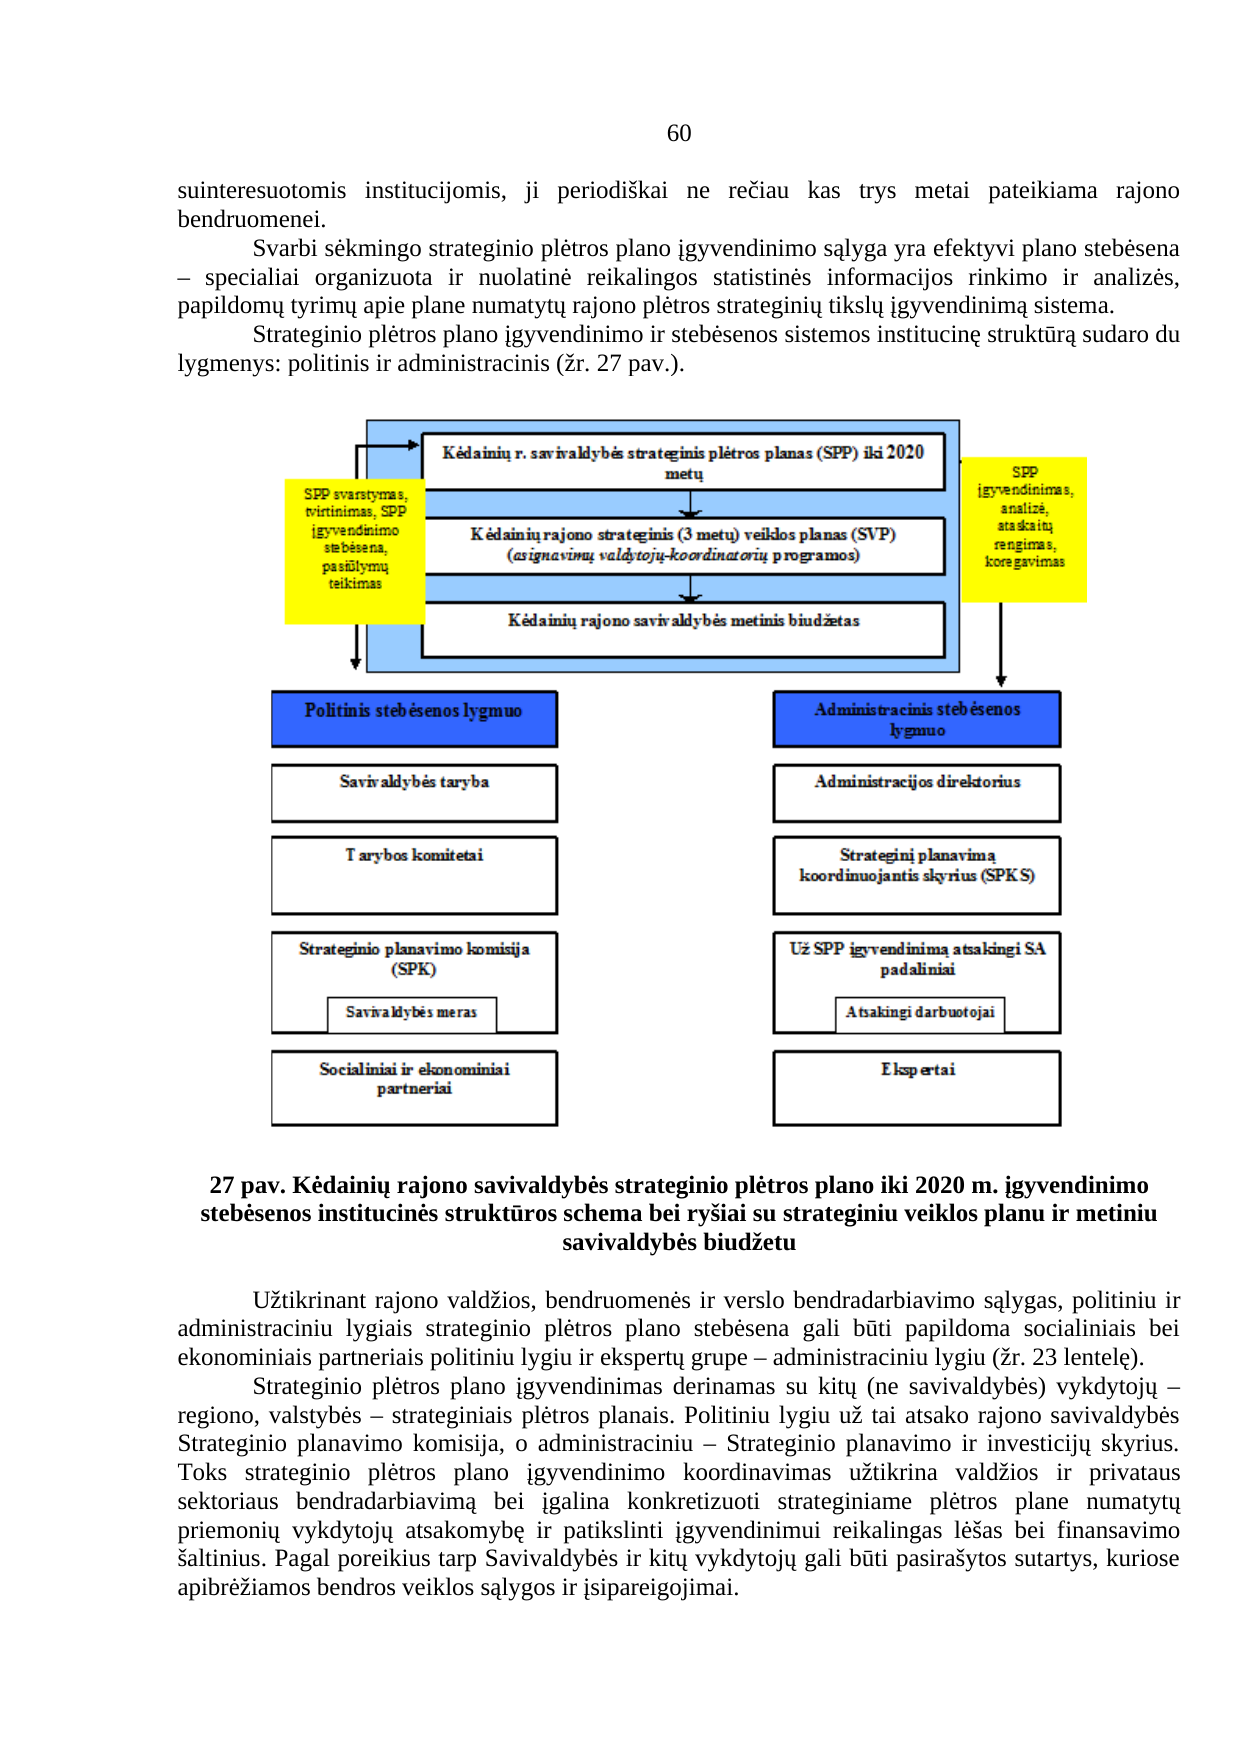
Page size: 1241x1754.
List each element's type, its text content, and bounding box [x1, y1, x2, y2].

text 27 pav. Kėdainių rajono savivaldybės strateginio plėtros plano iki 2020 m. įgyvendinimo stebėsenos institucinės struktūros schema bei ryšiai su strateginiu veiklos planu ir metiniu savivaldybės biudžetu [177, 1170, 1181, 1256]
text suinteresuotomis institucijomis, ji periodiškai ne rečiau kas trys metai pateikiama rajono bendruomenei. [177, 176, 1181, 233]
text Svarbi sėkmingo strateginio plėtros plano įgyvendinimo sąlyga yra efektyvi plano stebėsena – specialiai organizuota ir nuolatinė reikalingos statistinės informacijos rinkimo ir analizės, papildomų tyrimų apie plane numatytų rajono plėtros strateginių tikslų įgyvendinimą sistema. [177, 233, 1181, 319]
text Strateginio plėtros plano įgyvendinimo ir stebėsenos sistemos institucinę struktūrą sudaro du lygmenys: politinis ir administracinis (žr. 27 pav.). [177, 319, 1181, 377]
text Užtikrinant rajono valdžios, bendruomenės ir verslo bendradarbiavimo sąlygas, politiniu ir administraciniu lygiais strateginio plėtros plano stebėsena gali būti papildoma socialiniais bei ekonominiais partneriais politiniu lygiu ir ekspertų grupe – administraciniu lygiu (žr. 23 lentelę). [177, 1285, 1181, 1371]
text Strateginio plėtros plano įgyvendinimas derinamas su kitų (ne savivaldybės) vykdytojų – regiono, valstybės – strateginiais plėtros planais. Politiniu lygiu už tai atsako rajono savivaldybės Strateginio planavimo komisija, o administraciniu – Strateginio planavimo ir investicijų skyrius. Toks strateginio plėtros plano įgyvendinimo koordinavimas užtikrina valdžios ir privataus sektoriaus bendradarbiavimą bei įgalina konkretizuoti strateginiame plėtros plane numatytų priemonių vykdytojų atsakomybę ir patikslinti įgyvendinimui reikalingas lėšas bei finansavimo šaltinius. Pagal poreikius tarp Savivaldybės ir kitų vykdytojų gali būti pasirašytos sutartys, kuriose apibrėžiamos bendros veiklos sąlygos ir įsipareigojimai. [177, 1371, 1181, 1601]
